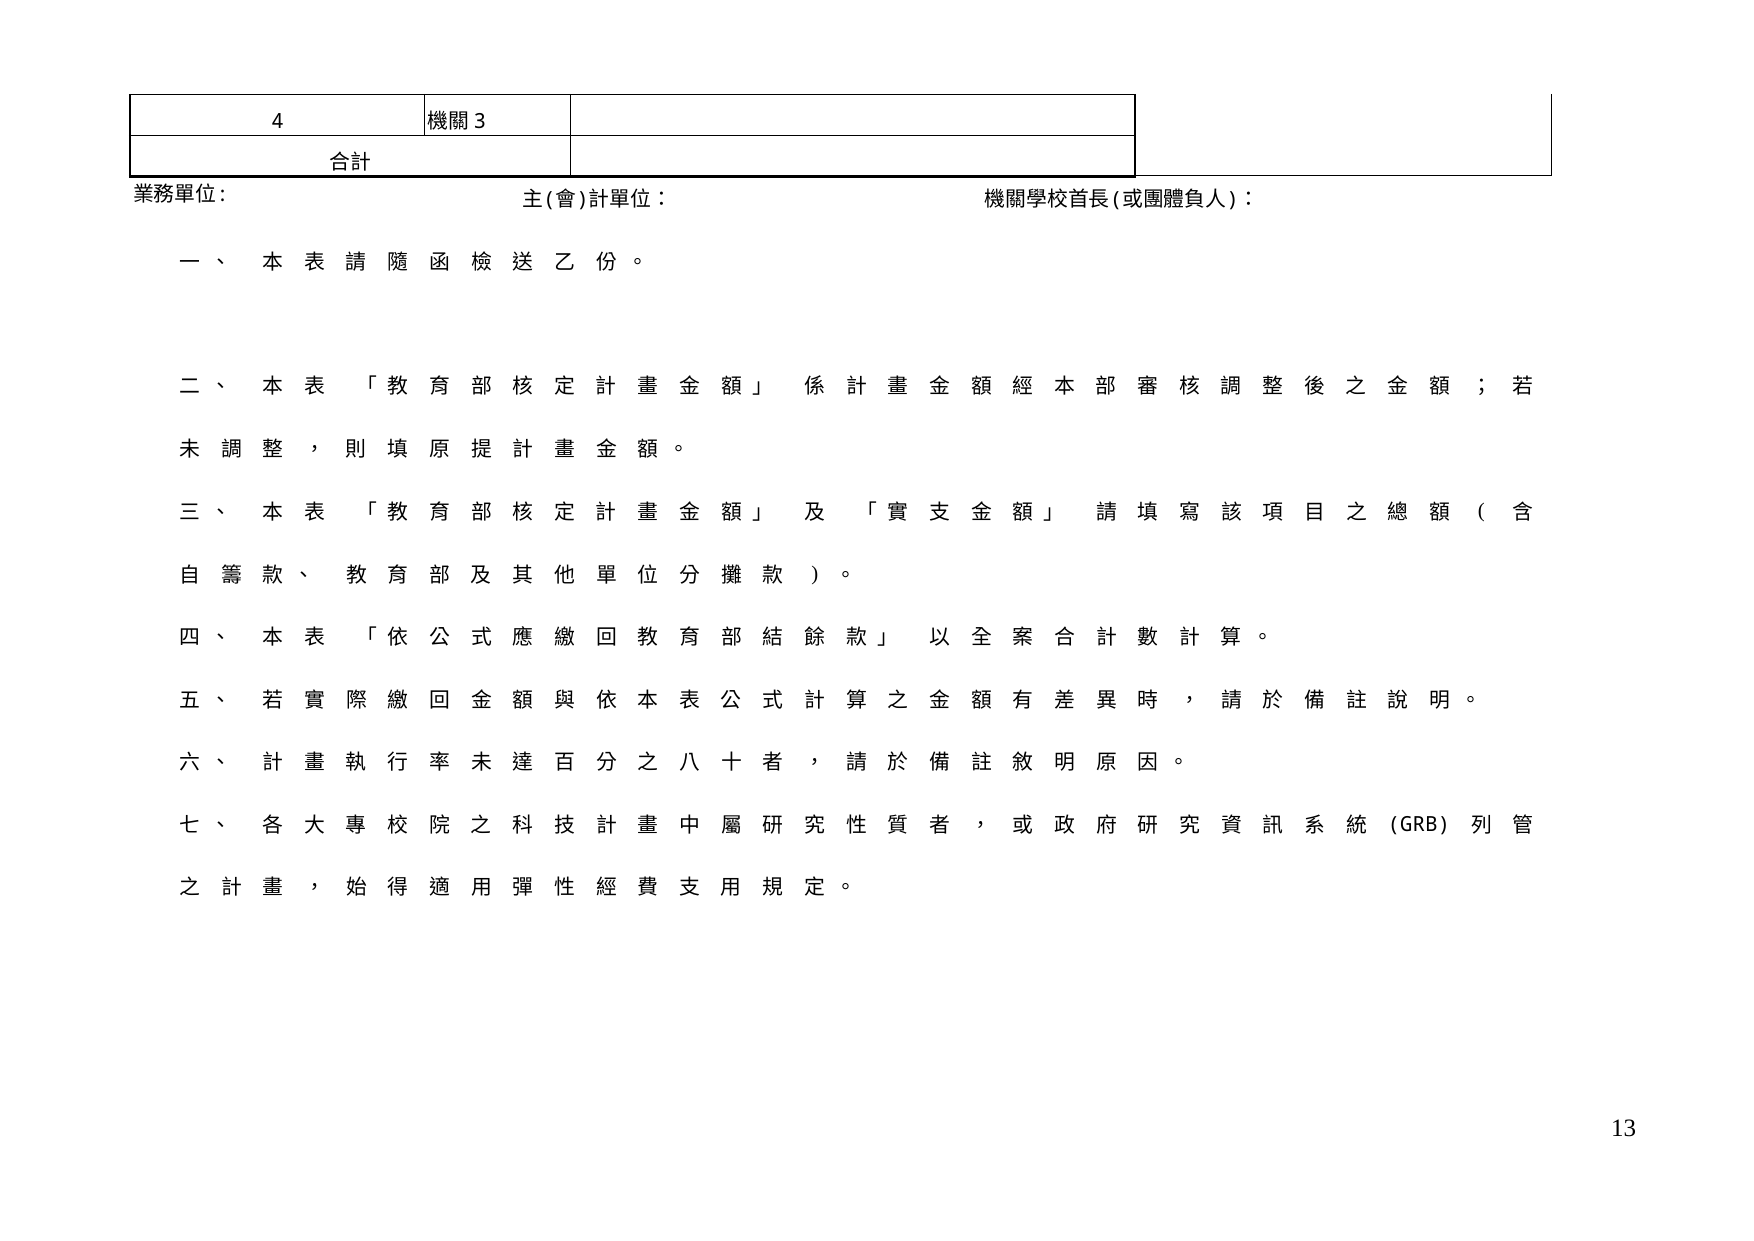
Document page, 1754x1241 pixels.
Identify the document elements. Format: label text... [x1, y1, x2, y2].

table_cell 業務單位: [130, 178, 519, 217]
table_cell 一、本表請隨函檢送乙份。 二、本表「教育部核定計畫金額」係計畫金額經本部審核調整後之金額；若未調整，則填原提計畫金額。 三、本表「教育部核定計畫金額」及「實支金額」請填寫該項目之總額(含自籌款、教育部及其他單位分攤款)。 四、本表「依公式應繳回教育部結餘款」以全案合計數計算。 五、若實際繳回金額與依本表公式計算之金額有差異時，請於備註說明。 六、計畫執行率未達百分之八十者，請於備註敘明原因。 七、各大專校院之科技計畫中屬研究性質者，或政府研究資訊系統(GRB)列管之計畫，始得適用彈性經費支用規定。 [130, 217, 1552, 935]
table_cell 機關3 [425, 95, 570, 134]
table_cell 合計 [131, 136, 570, 175]
table_cell [1136, 135, 1551, 175]
table_cell [571, 136, 1134, 175]
table_cell [1406, 176, 1513, 217]
table_cell [571, 95, 1134, 134]
table_cell [1552, 135, 1630, 175]
table_cell 4 [131, 95, 424, 134]
table_cell [1552, 217, 1630, 935]
table_cell 主(會)計單位： 機關學校首長(或團體負人)： [519, 176, 1406, 217]
table_cell [1136, 94, 1551, 134]
table_cell [1513, 176, 1552, 217]
table_cell [1552, 94, 1630, 134]
table_cell [1552, 175, 1630, 217]
